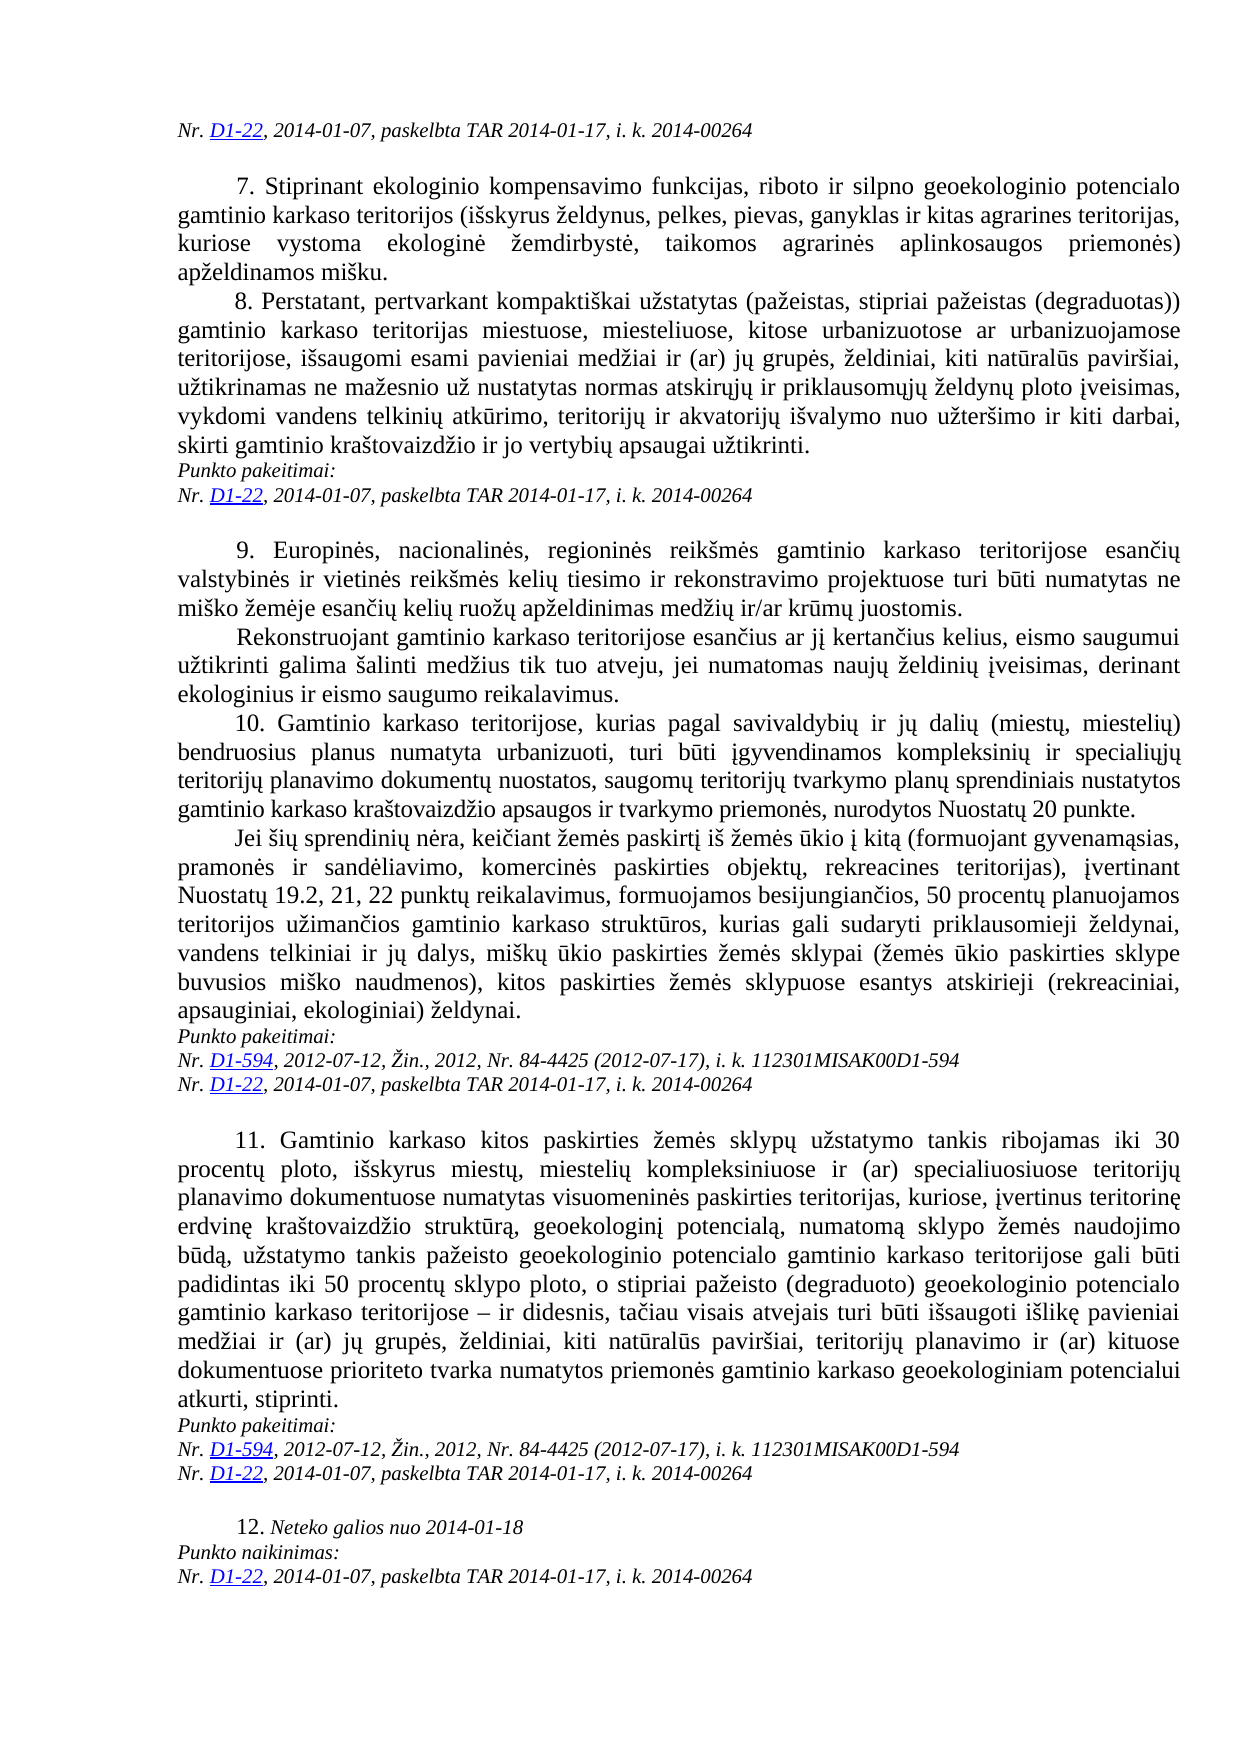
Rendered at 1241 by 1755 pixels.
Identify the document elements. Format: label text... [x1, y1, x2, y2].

text Nr. D1-22, 2014-01-07, paskelbta TAR 2014-01-17, i. k. 2014-00264 [177, 1461, 1181, 1485]
text Nr. D1-22, 2014-01-07, paskelbta TAR 2014-01-17, i. k. 2014-00264 [177, 118, 1181, 142]
text Punkto naikinimas: [177, 1540, 1181, 1564]
text Nr. D1-22, 2014-01-07, paskelbta TAR 2014-01-17, i. k. 2014-00264 [177, 1564, 1181, 1588]
text Rekonstruojant gamtinio karkaso teritorijose esančius ar jį kertančius kelius, eismo saugumui užtikrinti galima šalinti medžius tik tuo atveju, jei numatomas naujų želdinių įveisimas, derinant ekologinius ir eismo saugumo reikalavimus. [177, 622, 1181, 708]
text 12. Neteko galios nuo 2014-01-18 [177, 1513, 1181, 1540]
text Nr. D1-22, 2014-01-07, paskelbta TAR 2014-01-17, i. k. 2014-00264 [177, 1072, 1181, 1096]
text Punkto pakeitimai: [177, 458, 1181, 482]
text Punkto pakeitimai: [177, 1024, 1181, 1048]
text 11. Gamtinio karkaso kitos paskirties žemės sklypų užstatymo tankis ribojamas iki 30 procentų ploto, išskyrus miestų, miestelių kompleksiniuose ir (ar) specialiuosiuose teritorijų planavimo dokumentuose numatytas visuomeninės paskirties teritorijas, kuriose, įvertinus teritorinę erdvinę kraštovaizdžio struktūrą, geoekologinį potencialą, numatomą sklypo žemės naudojimo būdą, užstatymo tankis pažeisto geoekologinio potencialo gamtinio karkaso teritorijose gali būti padidintas iki 50 procentų sklypo ploto, o stipriai pažeisto (degraduoto) geoekologinio potencialo gamtinio karkaso teritorijose – ir didesnis, tačiau visais atvejais turi būti išsaugoti išlikę pavieniai medžiai ir (ar) jų grupės, želdiniai, kiti natūralūs paviršiai, teritorijų planavimo ir (ar) kituose dokumentuose prioriteto tvarka numatytos priemonės gamtinio karkaso geoekologiniam potencialui atkurti, stiprinti. [177, 1125, 1181, 1412]
text 7. Stiprinant ekologinio kompensavimo funkcijas, riboto ir silpno geoekologinio potencialo gamtinio karkaso teritorijos (išskyrus želdynus, pelkes, pievas, ganyklas ir kitas agrarines teritorijas, kuriose vystoma ekologinė žemdirbystė, taikomos agrarinės aplinkosaugos priemonės) apželdinamos mišku. [177, 171, 1181, 286]
text Nr. D1-594, 2012-07-12, Žin., 2012, Nr. 84-4425 (2012-07-17), i. k. 112301MISAK00D1-594 [177, 1437, 1181, 1461]
text Nr. D1-594, 2012-07-12, Žin., 2012, Nr. 84-4425 (2012-07-17), i. k. 112301MISAK00D1-594 [177, 1048, 1181, 1072]
text Punkto pakeitimai: [177, 1412, 1181, 1437]
text Nr. D1-22, 2014-01-07, paskelbta TAR 2014-01-17, i. k. 2014-00264 [177, 482, 1181, 507]
text 9. Europinės, nacionalinės, regioninės reikšmės gamtinio karkaso teritorijose esančių valstybinės ir vietinės reikšmės kelių tiesimo ir rekonstravimo projektuose turi būti numatytas ne miško žemėje esančių kelių ruožų apželdinimas medžių ir/ar krūmų juostomis. [177, 535, 1181, 622]
text 10. Gamtinio karkaso teritorijose, kurias pagal savivaldybių ir jų dalių (miestų, miestelių) bendruosius planus numatyta urbanizuoti, turi būti įgyvendinamos kompleksinių ir specialiųjų teritorijų planavimo dokumentų nuostatos, saugomų teritorijų tvarkymo planų sprendiniais nustatytos gamtinio karkaso kraštovaizdžio apsaugos ir tvarkymo priemonės, nurodytos Nuostatų 20 punkte. [177, 708, 1181, 823]
text 8. Perstatant, pertvarkant kompaktiškai užstatytas (pažeistas, stipriai pažeistas (degraduotas)) gamtinio karkaso teritorijas miestuose, miesteliuose, kitose urbanizuotose ar urbanizuojamose teritorijose, išsaugomi esami pavieniai medžiai ir (ar) jų grupės, želdiniai, kiti natūralūs paviršiai, užtikrinamas ne mažesnio už nustatytas normas atskirųjų ir priklausomųjų želdynų ploto įveisimas, vykdomi vandens telkinių atkūrimo, teritorijų ir akvatorijų išvalymo nuo užteršimo ir kiti darbai, skirti gamtinio kraštovaizdžio ir jo vertybių apsaugai užtikrinti. [177, 286, 1181, 458]
text Jei šių sprendinių nėra, keičiant žemės paskirtį iš žemės ūkio į kitą (formuojant gyvenamąsias, pramonės ir sandėliavimo, komercinės paskirties objektų, rekreacines teritorijas), įvertinant Nuostatų 19.2, 21, 22 punktų reikalavimus, formuojamos besijungiančios, 50 procentų planuojamos teritorijos užimančios gamtinio karkaso struktūros, kurias gali sudaryti priklausomieji želdynai, vandens telkiniai ir jų dalys, miškų ūkio paskirties žemės sklypai (žemės ūkio paskirties sklype buvusios miško naudmenos), kitos paskirties žemės sklypuose esantys atskirieji (rekreaciniai, apsauginiai, ekologiniai) želdynai. [177, 823, 1181, 1024]
